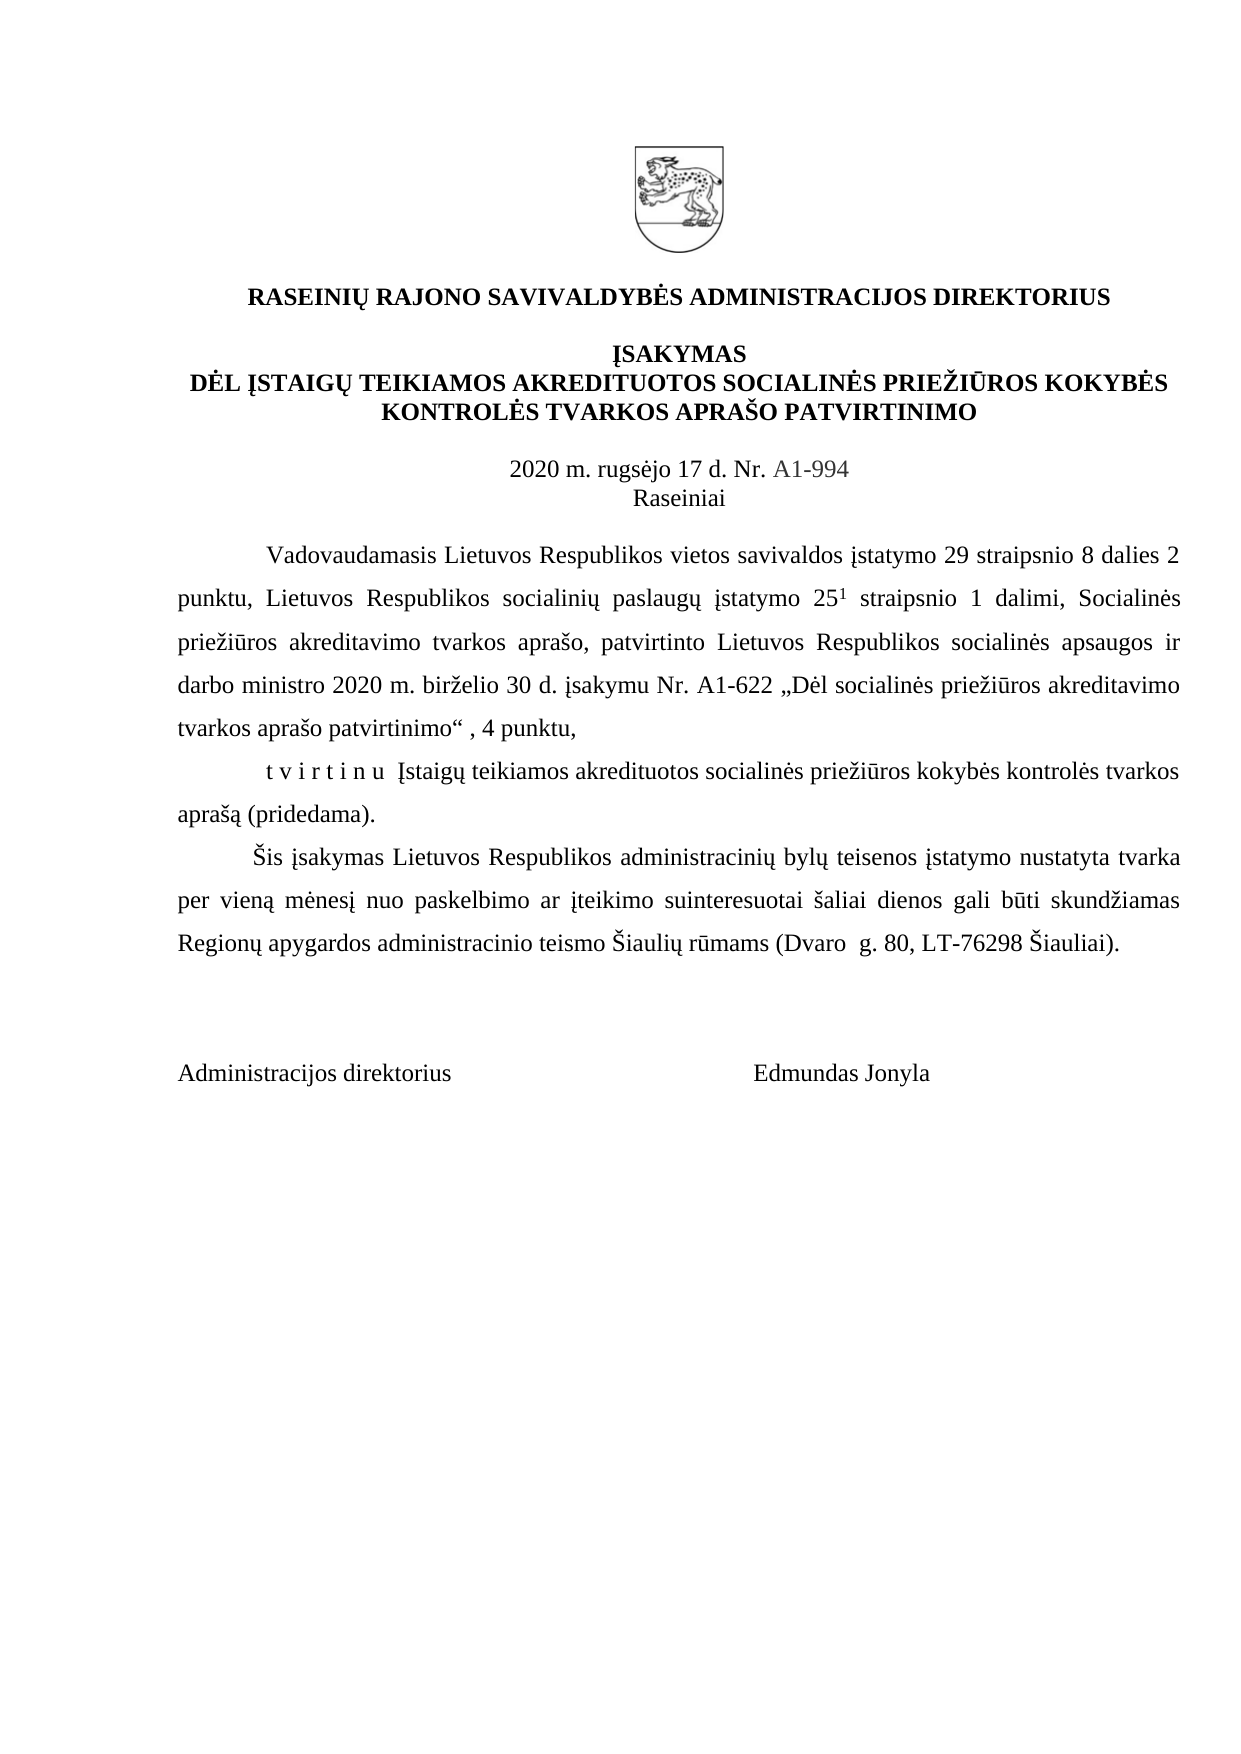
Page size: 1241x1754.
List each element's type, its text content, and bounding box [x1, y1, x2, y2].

text 2020 m. rugsėjo 17 d. Nr. A1-994 [177, 454, 1181, 483]
text Šis įsakymas Lietuvos Respublikos administracinių bylų teisenos įstatymo nustatyta tvarka per vieną mėnesį nuo paskelbimo ar įteikimo suinteresuotai šaliai dienos gali būti skundžiamas Regionų apygardos administracinio teismo Šiaulių rūmams (Dvaro g. 80, LT-76298 Šiauliai). [177, 842, 1181, 957]
text RASEINIŲ RAJONO SAVIVALDYBĖS ADMINISTRACIJOS DIREKTORIUS [177, 282, 1181, 310]
text DĖL ĮSTAIGŲ TEIKIAMOS AKREDITUOTOS SOCIALINĖS PRIEŽIŪROS KOKYBĖS KONTROLĖS TVARKOS APRAŠO PATVIRTINIMO [177, 368, 1181, 425]
text Vadovaudamasis Lietuvos Respublikos vietos savivaldos įstatymo 29 straipsnio 8 dalies 2 punktu, Lietuvos Respublikos socialinių paslaugų įstatymo 251 straipsnio 1 dalimi, Socialinės priežiūros akreditavimo tvarkos aprašo, patvirtinto Lietuvos Respublikos socialinės apsaugos ir darbo ministro 2020 m. birželio 30 d. įsakymu Nr. A1-622 „Dėl socialinės priežiūros akreditavimo tvarkos aprašo patvirtinimo“ , 4 punktu, [177, 540, 1181, 742]
text Raseiniai [177, 483, 1181, 512]
text ĮSAKYMAS [177, 339, 1181, 368]
text t v i r t i n u Įstaigų teikiamos akredituotos socialinės priežiūros kokybės kontrolės tvarkos aprašą (pridedama). [177, 756, 1181, 828]
text Administracijos direktorius Edmundas Jonyla [177, 1058, 1181, 1087]
